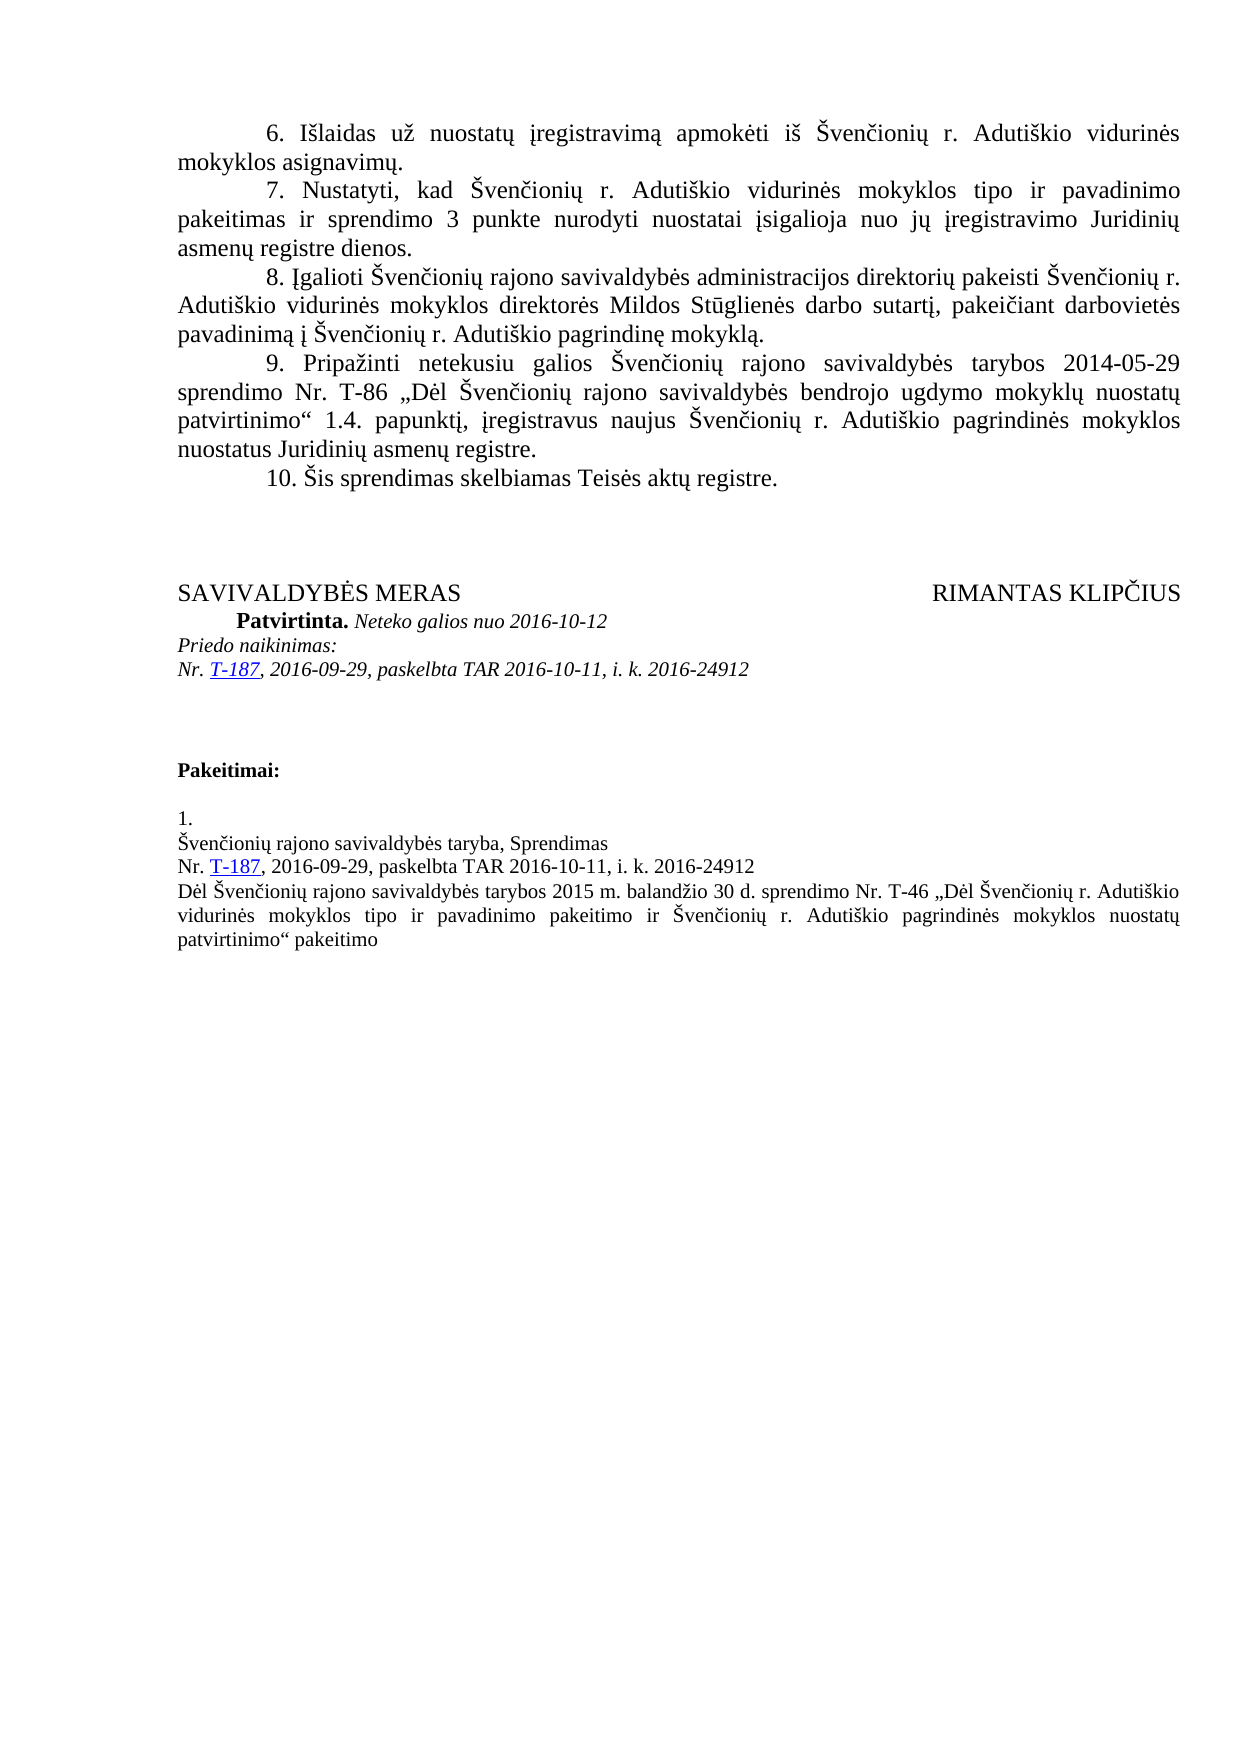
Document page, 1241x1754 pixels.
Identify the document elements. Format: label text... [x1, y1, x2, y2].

text SAVIVALDYBĖS MERAS RIMANTAS KLIPČIUS [177, 578, 1181, 607]
text Nr. T-187, 2016-09-29, paskelbta TAR 2016-10-11, i. k. 2016-24912 [177, 657, 1181, 681]
text Pakeitimai: [177, 758, 1181, 782]
text 1. [177, 806, 1181, 830]
text 8. Įgalioti Švenčionių rajono savivaldybės administracijos direktorių pakeisti Švenčionių r. Adutiškio vidurinės mokyklos direktorės Mildos Stūglienės darbo sutartį, pakeičiant darbovietės pavadinimą į Švenčionių r. Adutiškio pagrindinę mokyklą. [177, 262, 1181, 348]
text Dėl Švenčionių rajono savivaldybės tarybos 2015 m. balandžio 30 d. sprendimo Nr. T-46 „Dėl Švenčionių r. Adutiškio vidurinės mokyklos tipo ir pavadinimo pakeitimo ir Švenčionių r. Adutiškio pagrindinės mokyklos nuostatų patvirtinimo“ pakeitimo [177, 878, 1181, 951]
text Švenčionių rajono savivaldybės taryba, Sprendimas [177, 830, 1181, 854]
text 9. Pripažinti netekusiu galios Švenčionių rajono savivaldybės tarybos 2014-05-29 sprendimo Nr. T-86 „Dėl Švenčionių rajono savivaldybės bendrojo ugdymo mokyklų nuostatų patvirtinimo“ 1.4. papunktį, įregistravus naujus Švenčionių r. Adutiškio pagrindinės mokyklos nuostatus Juridinių asmenų registre. [177, 348, 1181, 463]
text 7. Nustatyti, kad Švenčionių r. Adutiškio vidurinės mokyklos tipo ir pavadinimo pakeitimas ir sprendimo 3 punkte nurodyti nuostatai įsigalioja nuo jų įregistravimo Juridinių asmenų registre dienos. [177, 176, 1181, 262]
text 6. Išlaidas už nuostatų įregistravimą apmokėti iš Švenčionių r. Adutiškio vidurinės mokyklos asignavimų. [177, 118, 1181, 176]
text Nr. T-187, 2016-09-29, paskelbta TAR 2016-10-11, i. k. 2016-24912 [177, 854, 1181, 878]
text Patvirtinta. Neteko galios nuo 2016-10-12 [177, 607, 1181, 633]
text 10. Šis sprendimas skelbiamas Teisės aktų registre. [177, 463, 1181, 492]
text Priedo naikinimas: [177, 633, 1181, 657]
